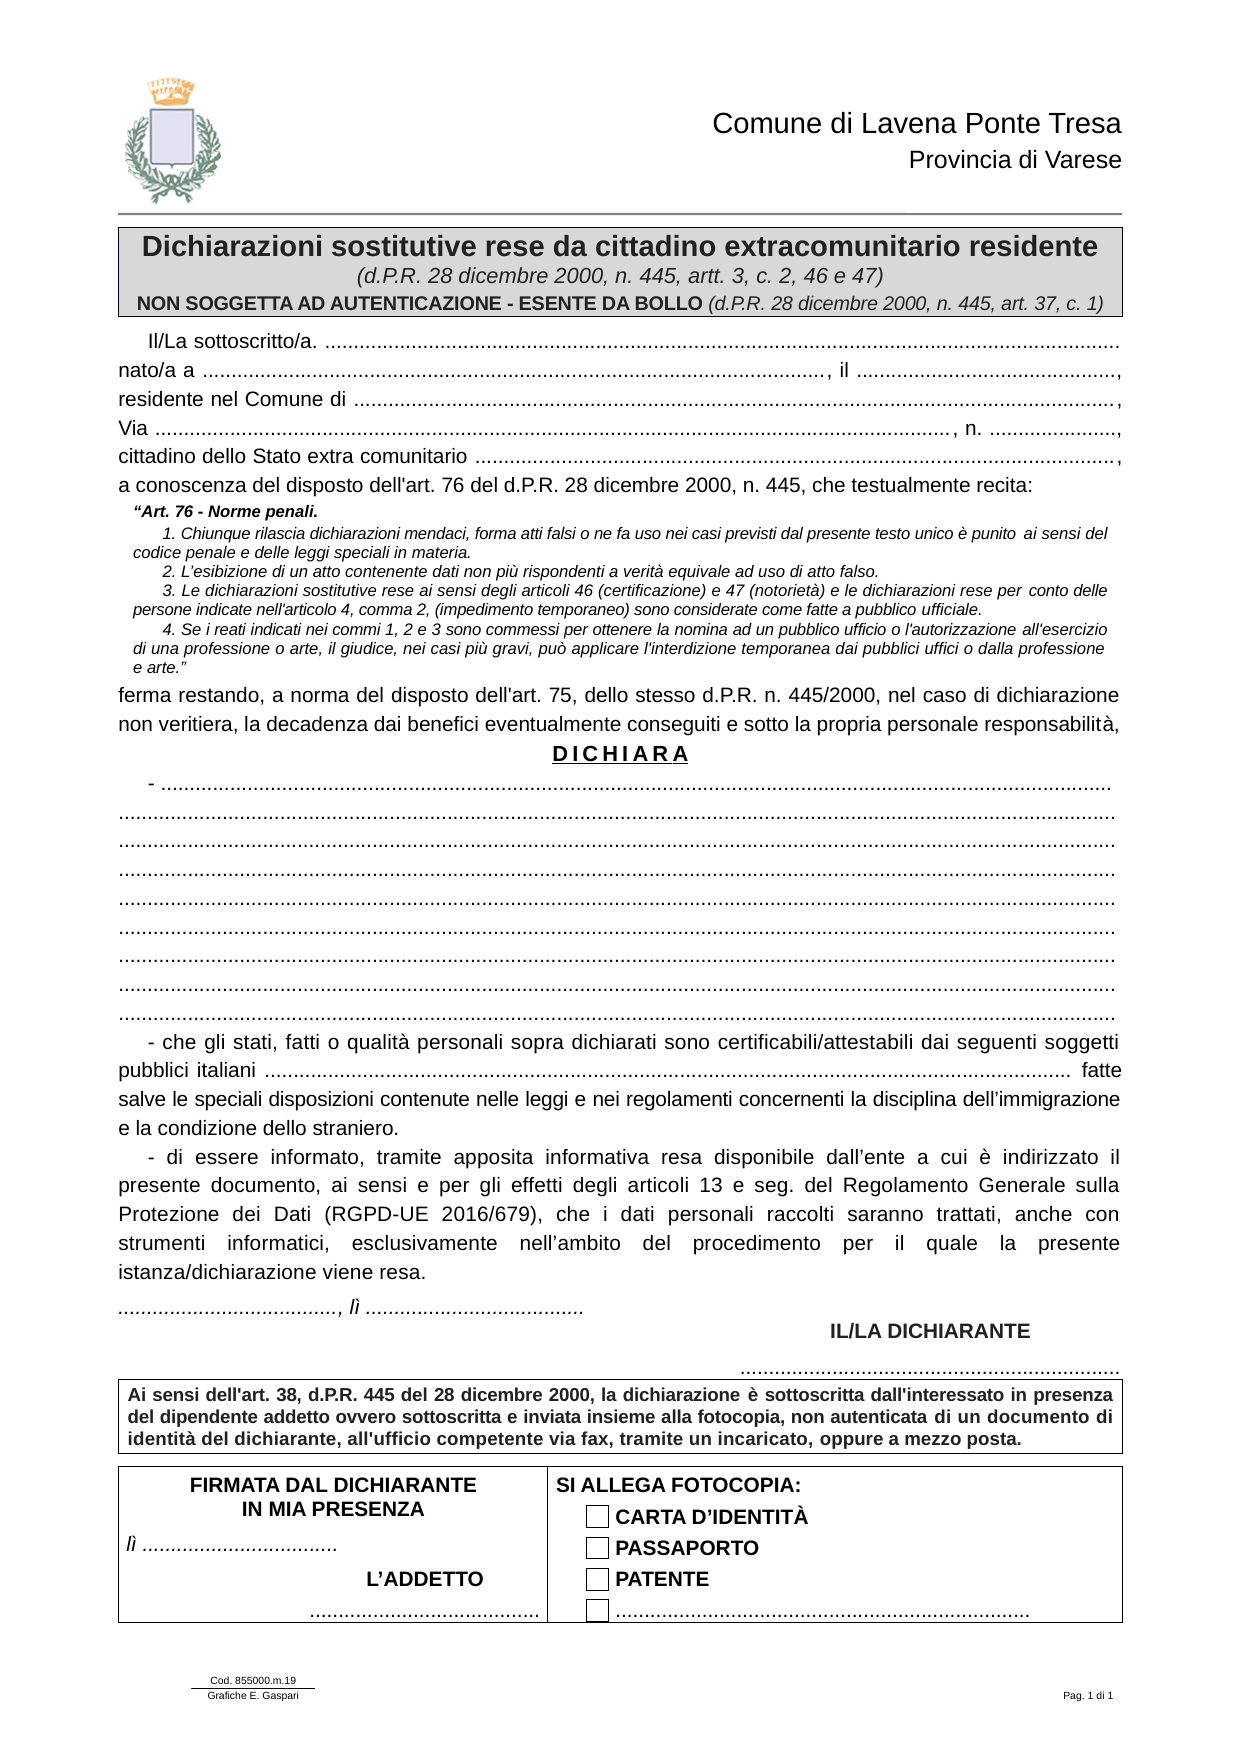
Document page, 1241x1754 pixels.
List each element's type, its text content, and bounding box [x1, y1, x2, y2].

text 2. L’esibizione di un atto contenente dati non più rispondenti a verità equivale ad uso di atto falso. [133, 562, 1107, 581]
text Il/La sottoscritto/a. .......................................................................................................................................... nato/a a ............................................................................................................, il ............................................., residente nel Comune di ...................................................................................................................................., Via .........................................................................................................................................., n. ......................, cittadino dello Stato extra comunitario ..............................................................................................................., a conoscenza del disposto dell'art. 76 del d.P.R. 28 dicembre 2000, n. 445, che testualmente recita: [118, 329, 1122, 497]
text - ..................................................................................................................................................................... [118, 771, 1122, 795]
text ............................................................................................................................................................................. [118, 828, 1122, 852]
text Provincia di Varese [224, 145, 1122, 174]
table_header FIRMATA DAL DICHIARANTE IN MIA PRESENZA lì .................................. L’ADDETTO ........................................ [119, 1467, 547, 1622]
text .................................................................. [738, 1355, 1122, 1379]
text - di essere informato, tramite apposita informativa resa disponibile dall’ente a cui è indirizzato il presente documento, ai sensi e per gli effetti degli articoli 13 e seg. del Regolamento Generale sulla Protezione dei Dati (RGPD-UE 2016/679), che i dati personali raccolti saranno trattati, anche con strumenti informatici, esclusivamente nell’ambito del procedimento per il quale la presente istanza/dichiarazione viene resa. [118, 1144, 1122, 1283]
text 4. Se i reati indicati nei commi 1, 2 e 3 sono commessi per ottenere la nomina ad un pubblico ufficio o l'autorizzazione all'esercizio di una professione o arte, il giudice, nei casi più gravi, può applicare l'interdizione temporanea dai pubblici uffici o dalla professione e arte.” [133, 619, 1107, 677]
text ............................................................................................................................................................................. [118, 857, 1122, 881]
text ............................................................................................................................................................................. [118, 799, 1122, 823]
text ............................................................................................................................................................................. [118, 1001, 1122, 1025]
table_header Dichiarazioni sostitutive rese da cittadino extracomunitario residente (d.P.R. 28 dicembre 2000, n. 445, artt. 3, c. 2, 46 e 47) NON SOGGETTA AD AUTENTICAZIONE - ESENTE DA BOLLO (d.P.R. 28 dicembre 2000, n. 445, art. 37, c. 1) [119, 228, 1122, 316]
text ......................................, lì ...................................... [118, 1294, 1122, 1318]
text DICHIARA [118, 741, 1122, 766]
text IL/LA DICHIARANTE [738, 1318, 1122, 1342]
text “Art. 76 - Norme penali. [133, 502, 1107, 521]
text ............................................................................................................................................................................. [118, 943, 1122, 967]
text 1. Chiunque rilascia dichiarazioni mendaci, forma atti falsi o ne fa uso nei casi previsti dal presente testo unico è punito ai sensi del codice penale e delle leggi speciali in materia. [133, 523, 1107, 562]
table_header Ai sensi dell'art. 38, d.P.R. 445 del 28 dicembre 2000, la dichiarazione è sottoscritta dall'interessato in presenza del dipendente addetto ovvero sottoscritta e inviata insieme alla fotocopia, non autenticata di un documento di identità del dichiarante, all'ufficio competente via fax, tramite un incaricato, oppure a mezzo posta. [119, 1380, 1122, 1453]
picture [122, 76, 224, 207]
text ............................................................................................................................................................................. [118, 914, 1122, 938]
text - che gli stati, fatti o qualità personali sopra dichiarati sono certificabili/attestabili dai seguenti soggetti pubblici italiani ............................................................................................................................................ fatte salve le speciali disposizioni contenute nelle leggi e nei regolamenti concernenti la disciplina dell’immigrazione e la condizione dello straniero. [118, 1029, 1122, 1140]
text ferma restando, a norma del disposto dell'art. 75, dello stesso d.P.R. n. 445/2000, nel caso di dichiarazione non veritiera, la decadenza dai benefici eventualmente conseguiti e sotto la propria personale responsabilità, [118, 683, 1122, 736]
text ............................................................................................................................................................................. [118, 886, 1122, 910]
text ............................................................................................................................................................................. [118, 972, 1122, 996]
text Comune di Lavena Ponte Tresa [224, 106, 1122, 140]
table_header SI ALLEGA FOTOCOPIA: CARTA D’IDENTITÀ PASSAPORTO PATENTE ........................................................................ [548, 1467, 1122, 1622]
text 3. Le dichiarazioni sostitutive rese ai sensi degli articoli 46 (certificazione) e 47 (notorietà) e le dichiarazioni rese per conto delle persone indicate nell'articolo 4, comma 2, (impedimento temporaneo) sono considerate come fatte a pubblico ufficiale. [133, 581, 1107, 619]
